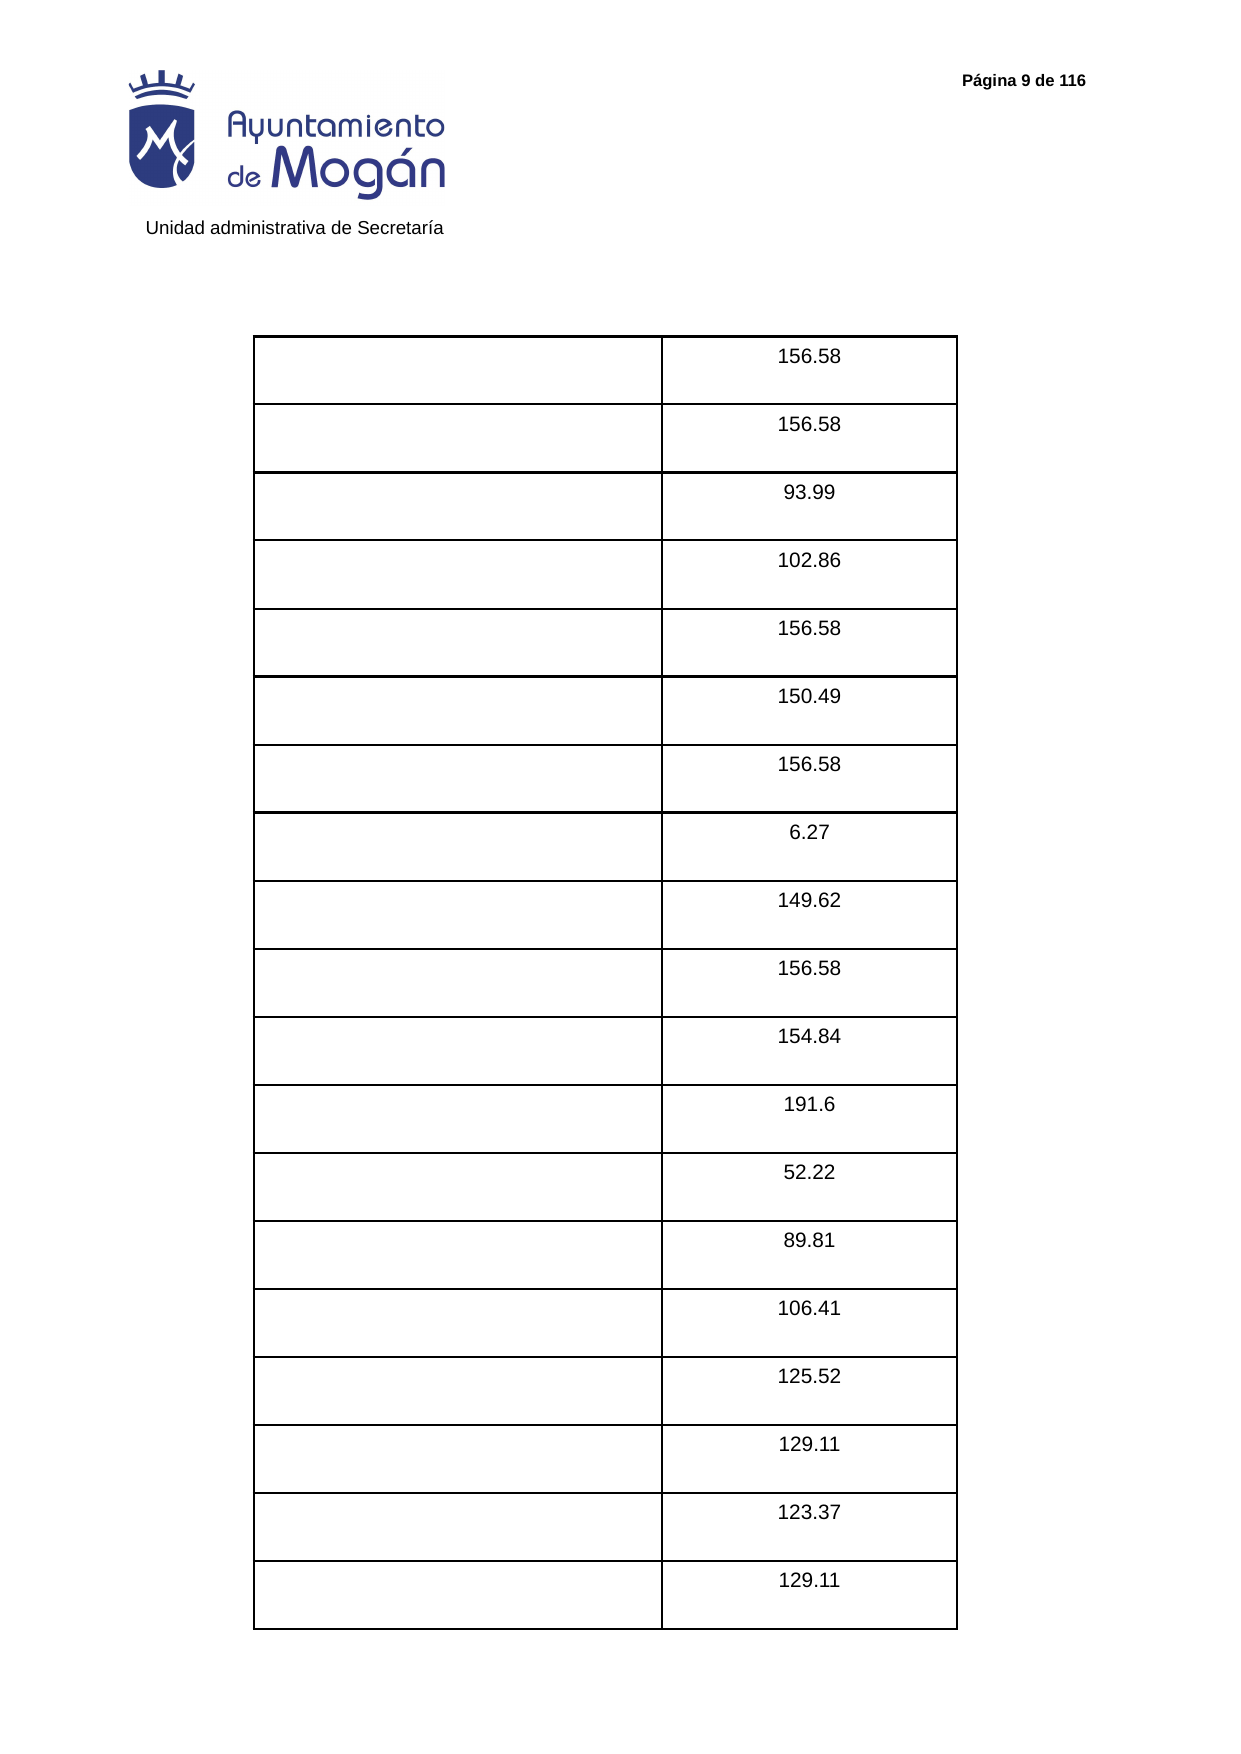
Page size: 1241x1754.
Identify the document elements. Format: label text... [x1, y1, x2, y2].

table_cell 150,49 [663, 678, 956, 743]
table_cell [255, 882, 661, 947]
table_cell 156,58 [663, 746, 956, 811]
table_cell 125,52 [663, 1358, 956, 1424]
table_cell 123,37 [663, 1494, 956, 1560]
table_cell 6,27 [663, 814, 956, 879]
table_cell 156,58 [663, 338, 956, 403]
table_cell [255, 1426, 661, 1492]
table_cell [255, 474, 661, 539]
table_cell [255, 1494, 661, 1560]
table_cell [255, 541, 661, 607]
table_cell 156,58 [663, 950, 956, 1016]
table_cell 93,99 [663, 474, 956, 539]
table_cell 102,86 [663, 541, 956, 607]
table_cell [255, 814, 661, 879]
table_cell 156,58 [663, 405, 956, 471]
table_cell [255, 1154, 661, 1219]
table_cell [255, 1358, 661, 1424]
table_cell [255, 1086, 661, 1152]
table_cell [255, 1290, 661, 1356]
table_cell [255, 405, 661, 471]
table_cell [255, 1018, 661, 1083]
table_cell 106,41 [663, 1290, 956, 1356]
table_cell 191,6 [663, 1086, 956, 1152]
table_cell [255, 950, 661, 1016]
table_cell 156,58 [663, 610, 956, 675]
table_cell [255, 338, 661, 403]
table_cell 52,22 [663, 1154, 956, 1219]
table_cell [255, 678, 661, 743]
table_cell [255, 1222, 661, 1288]
table_cell [255, 1562, 661, 1628]
table_cell 129,11 [663, 1562, 956, 1628]
table_cell [255, 610, 661, 675]
table_cell 154,84 [663, 1018, 956, 1083]
table_cell 89,81 [663, 1222, 956, 1288]
picture [128, 70, 445, 206]
table_cell 129,11 [663, 1426, 956, 1492]
table_cell [255, 746, 661, 811]
table_cell 149,62 [663, 882, 956, 947]
